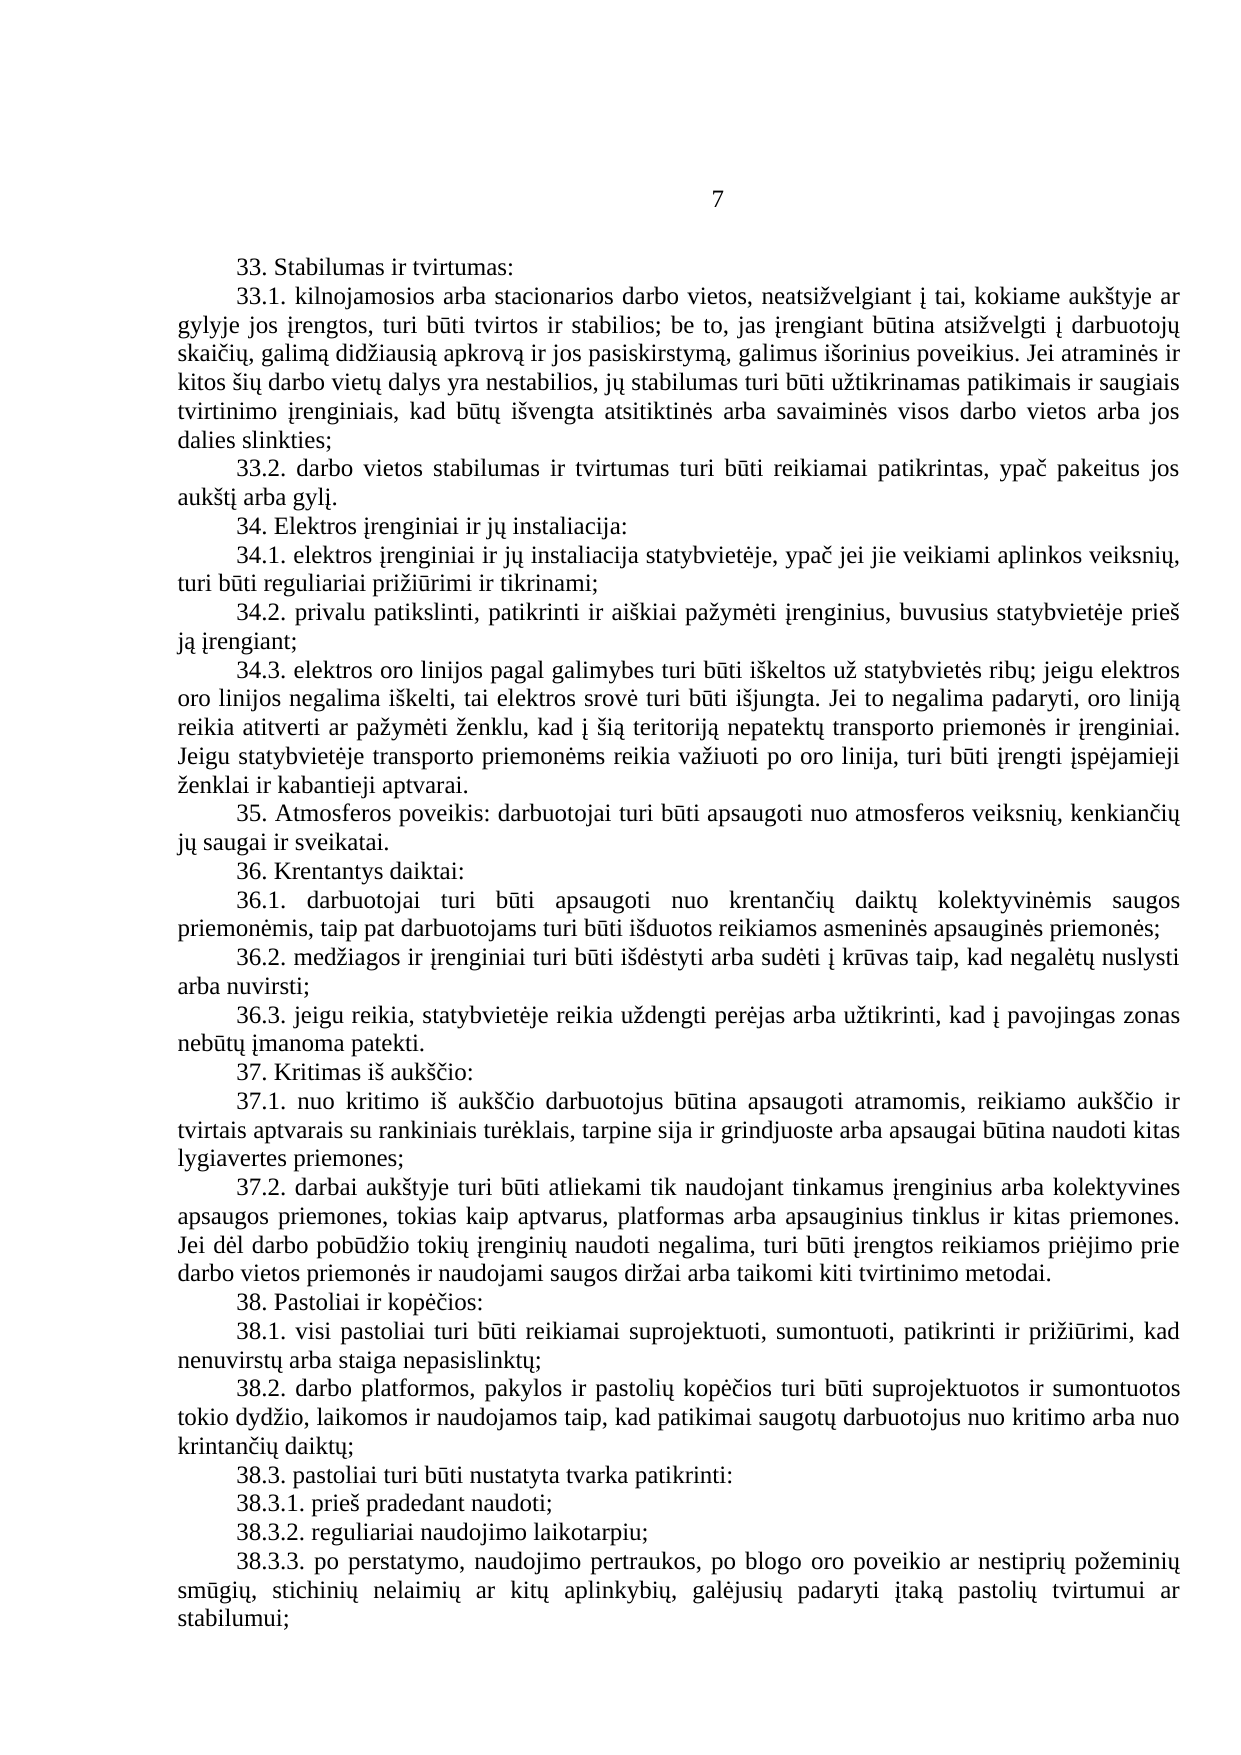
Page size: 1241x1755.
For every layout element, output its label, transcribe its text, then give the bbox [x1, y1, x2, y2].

text 34. Elektros įrenginiai ir jų instaliacija: [177, 511, 1181, 540]
text 36.1. darbuotojai turi būti apsaugoti nuo krentančių daiktų kolektyvinėmis saugos priemonėmis, taip pat darbuotojams turi būti išduotos reikiamos asmeninės apsauginės priemonės; [177, 885, 1181, 942]
text 33.2. darbo vietos stabilumas ir tvirtumas turi būti reikiamai patikrintas, ypač pakeitus jos aukštį arba gylį. [177, 453, 1181, 511]
text 34.2. privalu patikslinti, patikrinti ir aiškiai pažymėti įrenginius, buvusius statybvietėje prieš ją įrengiant; [177, 597, 1181, 655]
text 33. Stabilumas ir tvirtumas: [177, 252, 1181, 281]
text 38.2. darbo platformos, pakylos ir pastolių kopėčios turi būti suprojektuotos ir sumontuotos tokio dydžio, laikomos ir naudojamos taip, kad patikimai saugotų darbuotojus nuo kritimo arba nuo krintančių daiktų; [177, 1373, 1181, 1460]
text 38.3.2. reguliariai naudojimo laikotarpiu; [177, 1517, 1181, 1546]
text 34.1. elektros įrenginiai ir jų instaliacija statybvietėje, ypač jei jie veikiami aplinkos veiksnių, turi būti reguliariai prižiūrimi ir tikrinami; [177, 540, 1181, 597]
text 38. Pastoliai ir kopėčios: [177, 1287, 1181, 1316]
text 36. Krentantys daiktai: [177, 856, 1181, 885]
text 38.3.1. prieš pradedant naudoti; [177, 1488, 1181, 1517]
text 37.2. darbai aukštyje turi būti atliekami tik naudojant tinkamus įrenginius arba kolektyvines apsaugos priemones, tokias kaip aptvarus, platformas arba apsauginius tinklus ir kitas priemones. Jei dėl darbo pobūdžio tokių įrenginių naudoti negalima, turi būti įrengtos reikiamos priėjimo prie darbo vietos priemonės ir naudojami saugos diržai arba taikomi kiti tvirtinimo metodai. [177, 1172, 1181, 1287]
text 37. Kritimas iš aukščio: [177, 1057, 1181, 1086]
text 36.3. jeigu reikia, statybvietėje reikia uždengti perėjas arba užtikrinti, kad į pavojingas zonas nebūtų įmanoma patekti. [177, 1000, 1181, 1057]
text 36.2. medžiagos ir įrenginiai turi būti išdėstyti arba sudėti į krūvas taip, kad negalėtų nuslysti arba nuvirsti; [177, 942, 1181, 1000]
text 35. Atmosferos poveikis: darbuotojai turi būti apsaugoti nuo atmosferos veiksnių, kenkiančių jų saugai ir sveikatai. [177, 798, 1181, 856]
text 33.1. kilnojamosios arba stacionarios darbo vietos, neatsižvelgiant į tai, kokiame aukštyje ar gylyje jos įrengtos, turi būti tvirtos ir stabilios; be to, jas įrengiant būtina atsižvelgti į darbuotojų skaičių, galimą didžiausią apkrovą ir jos pasiskirstymą, galimus išorinius poveikius. Jei atraminės ir kitos šių darbo vietų dalys yra nestabilios, jų stabilumas turi būti užtikrinamas patikimais ir saugiais tvirtinimo įrenginiais, kad būtų išvengta atsitiktinės arba savaiminės visos darbo vietos arba jos dalies slinkties; [177, 281, 1181, 453]
text 37.1. nuo kritimo iš aukščio darbuotojus būtina apsaugoti atramomis, reikiamo aukščio ir tvirtais aptvarais su rankiniais turėklais, tarpine sija ir grindjuoste arba apsaugai būtina naudoti kitas lygiavertes priemones; [177, 1086, 1181, 1172]
text 38.3.3. po perstatymo, naudojimo pertraukos, po blogo oro poveikio ar nestiprių požeminių smūgių, stichinių nelaimių ar kitų aplinkybių, galėjusių padaryti įtaką pastolių tvirtumui ar stabilumui; [177, 1546, 1181, 1632]
text 34.3. elektros oro linijos pagal galimybes turi būti iškeltos už statybvietės ribų; jeigu elektros oro linijos negalima iškelti, tai elektros srovė turi būti išjungta. Jei to negalima padaryti, oro liniją reikia atitverti ar pažymėti ženklu, kad į šią teritoriją nepatektų transporto priemonės ir įrenginiai. Jeigu statybvietėje transporto priemonėms reikia važiuoti po oro linija, turi būti įrengti įspėjamieji ženklai ir kabantieji aptvarai. [177, 655, 1181, 798]
text 38.3. pastoliai turi būti nustatyta tvarka patikrinti: [177, 1460, 1181, 1488]
text 38.1. visi pastoliai turi būti reikiamai suprojektuoti, sumontuoti, patikrinti ir prižiūrimi, kad nenuvirstų arba staiga nepasislinktų; [177, 1316, 1181, 1373]
